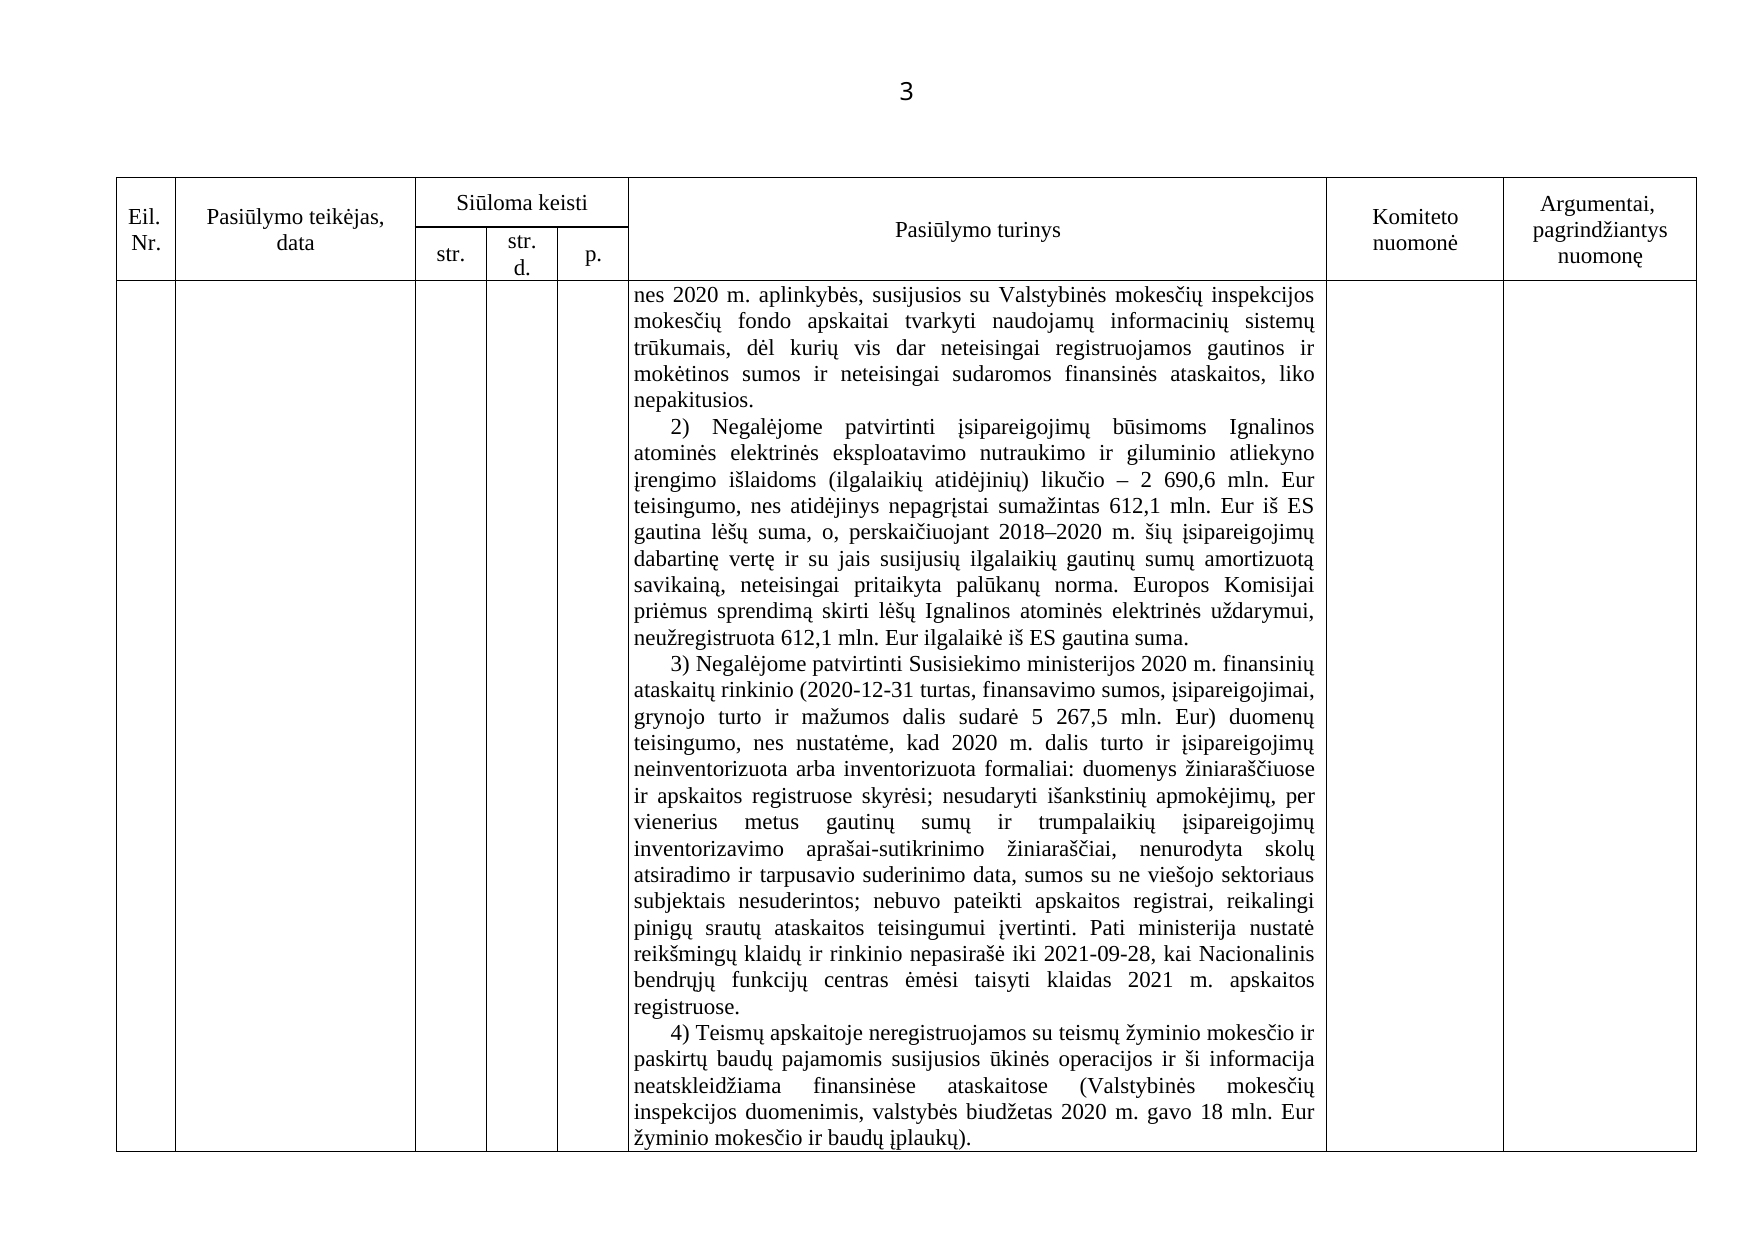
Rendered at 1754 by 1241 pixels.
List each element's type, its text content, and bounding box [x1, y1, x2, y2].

table_header Komiteto nuomonė [1327, 178, 1503, 280]
table_header Argumentai, pagrindžiantys nuomonę [1504, 178, 1696, 280]
table_cell p. [558, 228, 628, 280]
table_header Pasiūlymo turinys [629, 178, 1326, 280]
table_cell str. d. [487, 228, 557, 280]
table_cell [117, 281, 175, 1151]
table_cell [487, 281, 557, 1151]
table_cell [558, 281, 628, 1151]
table_cell [1327, 281, 1503, 1151]
table_cell str. [416, 228, 486, 280]
table_header Pasiūlymo teikėjas, data [176, 178, 415, 280]
table_cell [416, 281, 486, 1151]
table_cell [1504, 281, 1696, 1151]
table_cell nes 2020 m. aplinkybės, susijusios su Valstybinės mokesčių inspekcijos mokesčių fondo apskaitai tvarkyti naudojamų informacinių sistemų trūkumais, dėl kurių vis dar neteisingai registruojamos gautinos ir mokėtinos sumos ir neteisingai sudaromos finansinės ataskaitos, liko nepakitusios. 2) Negalėjome patvirtinti įsipareigojimų būsimoms Ignalinos atominės elektrinės eksploatavimo nutraukimo ir giluminio atliekyno įrengimo išlaidoms (ilgalaikių atidėjinių) likučio – 2 690,6 mln. Eur teisingumo, nes atidėjinys nepagrįstai sumažintas 612,1 mln. Eur iš ES gautina lėšų suma, o, perskaičiuojant 2018–2020 m. šių įsipareigojimų dabartinę vertę ir su jais susijusių ilgalaikių gautinų sumų amortizuotą savikainą, neteisingai pritaikyta palūkanų norma. Europos Komisijai priėmus sprendimą skirti lėšų Ignalinos atominės elektrinės uždarymui, neužregistruota 612,1 mln. Eur ilgalaikė iš ES gautina suma. 3) Negalėjome patvirtinti Susisiekimo ministerijos 2020 m. finansinių ataskaitų rinkinio (2020-12-31 turtas, finansavimo sumos, įsipareigojimai, grynojo turto ir mažumos dalis sudarė 5 267,5 mln. Eur) duomenų teisingumo, nes nustatėme, kad 2020 m. dalis turto ir įsipareigojimų neinventorizuota arba inventorizuota formaliai: duomenys žiniaraščiuose ir apskaitos registruose skyrėsi; nesudaryti išankstinių apmokėjimų, per vienerius metus gautinų sumų ir trumpalaikių įsipareigojimų inventorizavimo aprašai-sutikrinimo žiniaraščiai, nenurodyta skolų atsiradimo ir tarpusavio suderinimo data, sumos su ne viešojo sektoriaus subjektais nesuderintos; nebuvo pateikti apskaitos registrai, reikalingi pinigų srautų ataskaitos teisingumui įvertinti. Pati ministerija nustatė reikšmingų klaidų ir rinkinio nepasirašė iki 2021-09-28, kai Nacionalinis bendrųjų funkcijų centras ėmėsi taisyti klaidas 2021 m. apskaitos registruose. 4) Teismų apskaitoje neregistruojamos su teismų žyminio mokesčio ir paskirtų baudų pajamomis susijusios ūkinės operacijos ir ši informacija neatskleidžiama finansinėse ataskaitose (Valstybinės mokesčių inspekcijos duomenimis, valstybės biudžetas 2020 m. gavo 18 mln. Eur žyminio mokesčio ir baudų įplaukų). [629, 281, 1326, 1151]
table_cell [176, 281, 415, 1151]
table_header Eil. Nr. [117, 178, 175, 280]
table_header Siūloma keisti [416, 178, 628, 226]
